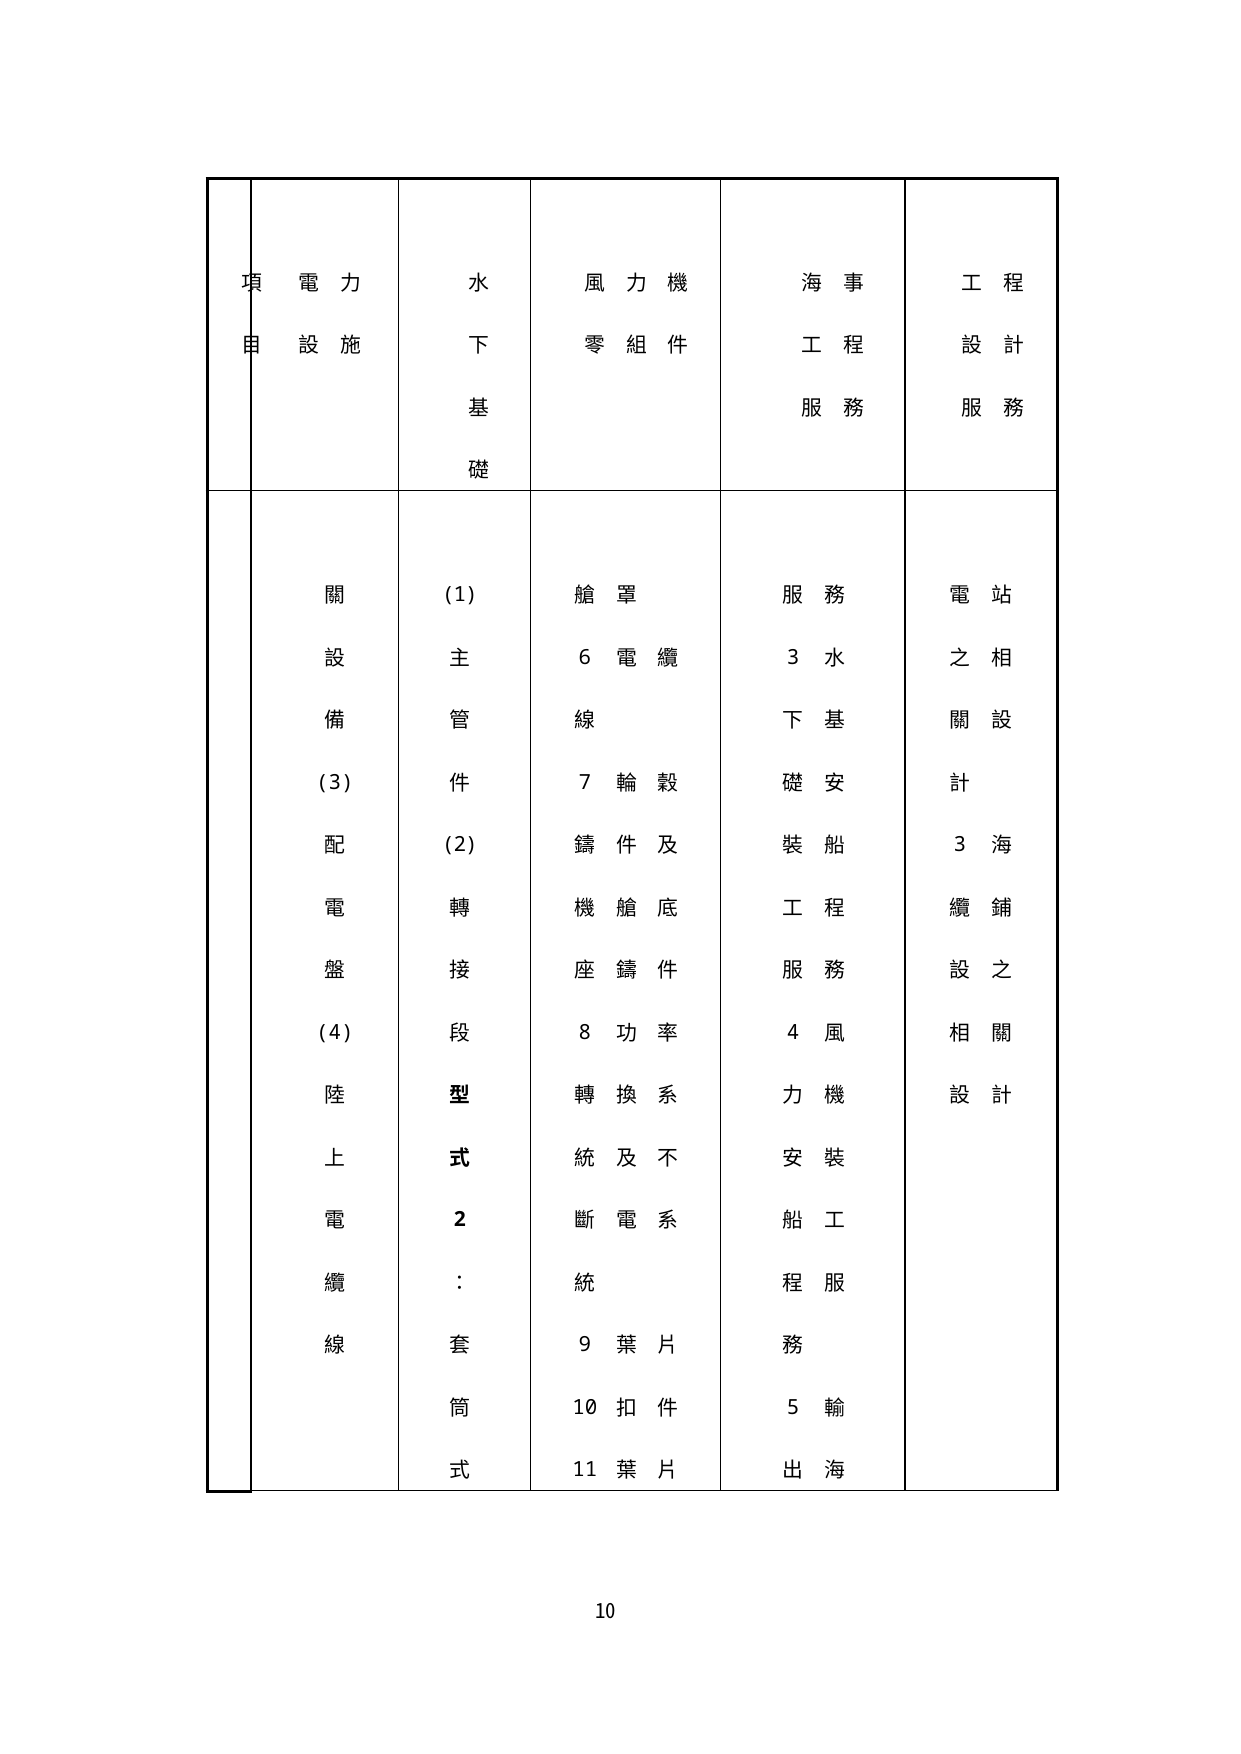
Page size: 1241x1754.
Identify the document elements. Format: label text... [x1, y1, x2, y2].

table_cell (1)主管件 (2)轉接段 型式2：套筒式 [399, 491, 530, 1490]
table_cell 電站之相關設計 3海纜鋪設之相關設計 [906, 491, 1056, 1490]
table_header 水下基礎 [399, 180, 530, 490]
table_header 電力設施 [252, 180, 398, 490]
table_header 工程設計服務 [906, 180, 1056, 490]
table_cell 關鍵發展項目 [209, 491, 250, 1490]
table_cell 艙罩 6電纜線 7輪穀鑄件及機艙底座鑄件 8功率轉換系統及不斷電系統 9葉片 10扣件 11葉片 [531, 491, 720, 1490]
table_cell 服務 3水下基礎安裝船工程服務 4風力機安裝船工程服務 5輸出海 [721, 491, 904, 1490]
table_header 項目 [209, 180, 250, 490]
table_cell 陸上電力設施 (1)變壓器 (2)開關設備 (3)配電盤 (4)陸上電纜線 [252, 491, 398, 1490]
table_header 風力機零組件 [531, 180, 720, 490]
table_header 海事工程服務 [721, 180, 904, 490]
